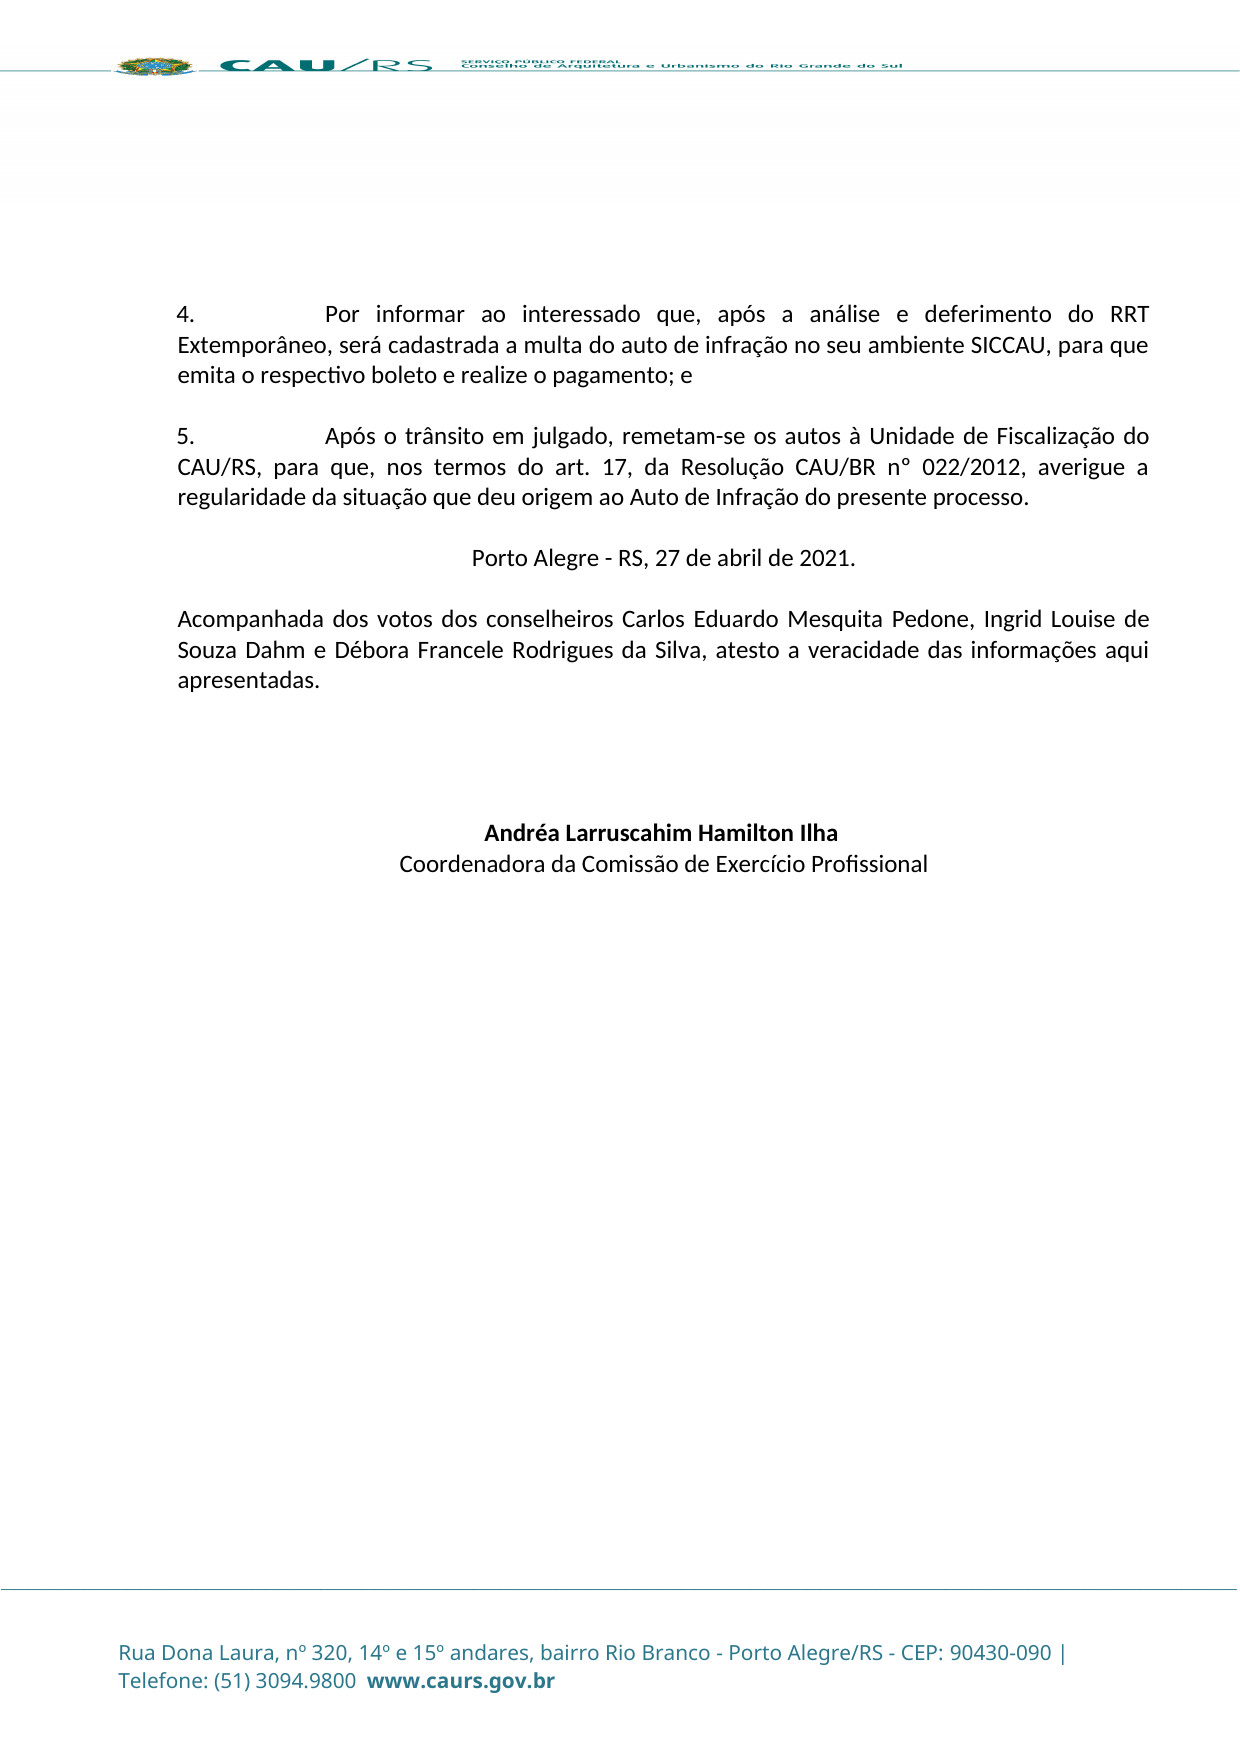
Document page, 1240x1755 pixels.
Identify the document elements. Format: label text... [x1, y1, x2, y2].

text Coordenadora da Comissão de Exercício Profissional [177, 848, 1151, 878]
list Por informar ao interessado que, após a análise e deferimento do RRT Extemporâneo, será cadastrada a multa do auto de infração no seu ambiente SICCAU, para que emita o respectivo boleto e realize o pagamento; e [176, 298, 1151, 390]
list Após o trânsito em julgado, remetam-se os autos à Unidade de Fiscalização do CAU/RS, para que, nos termos do art. 17, da Resolução CAU/BR nº 022/2012, averigue a regularidade da situação que deu origem ao Auto de Infração do presente processo. [176, 420, 1151, 512]
text Andréa Larruscahim Hamilton Ilha [177, 817, 1151, 848]
text Porto Alegre - RS, 27 de abril de 2021. [177, 542, 1151, 573]
text Acompanhada dos votos dos conselheiros Carlos Eduardo Mesquita Pedone, Ingrid Louise de Souza Dahm e Débora Francele Rodrigues da Silva, atesto a veracidade das informações aqui apresentadas. [177, 603, 1151, 695]
